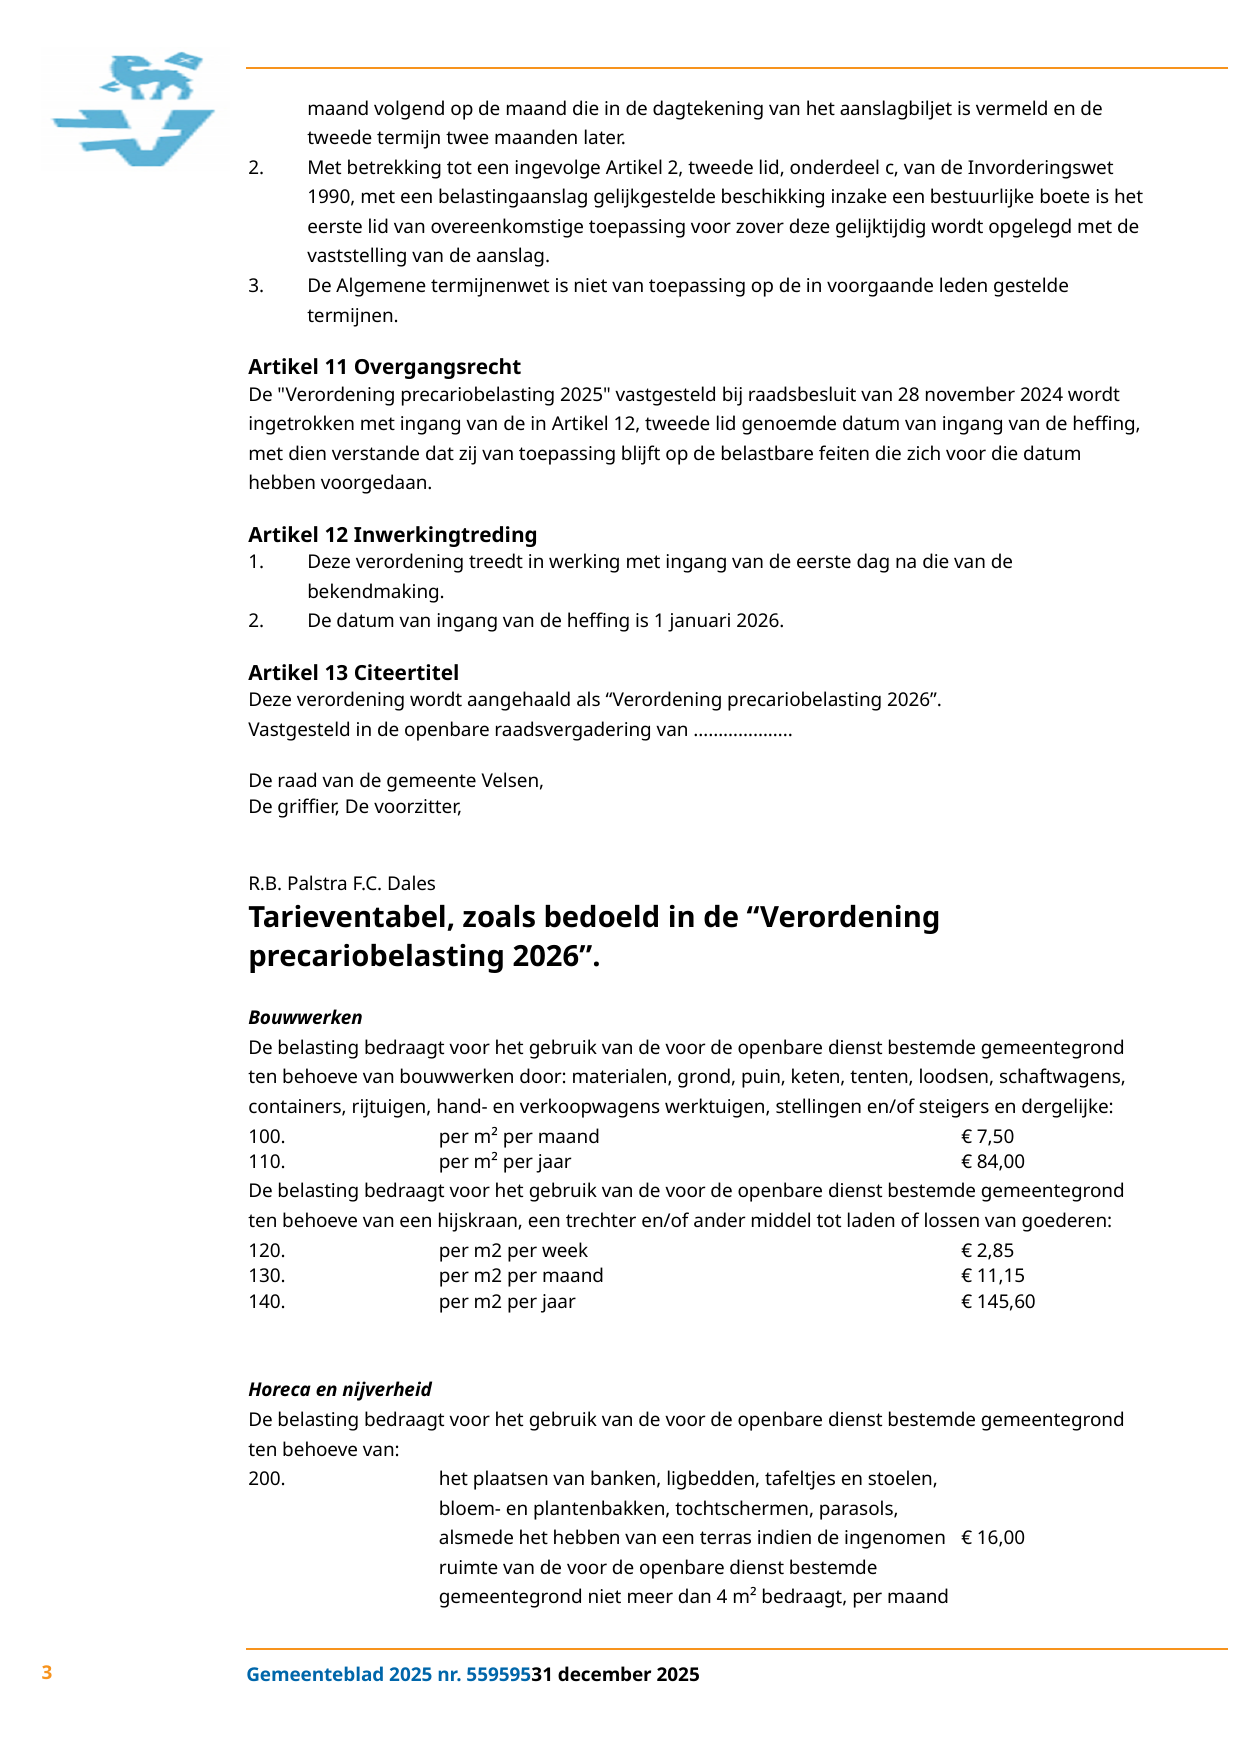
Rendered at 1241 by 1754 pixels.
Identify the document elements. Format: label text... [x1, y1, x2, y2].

text De belasting bedraagt voor het gebruik van de voor de openbare dienst bestemde gemeentegrond ten behoeve van een hijskraan, een trechter en/of ander middel tot laden of lossen van goederen: [248, 1178, 1152, 1233]
text De "Verordening precariobelasting 2025" vastgesteld bij raadsbesluit van 28 november 2024 wordt ingetrokken met ingang van de in Artikel 12, tweede lid genoemde datum van ingang van de heffing, met dien verstande dat zij van toepassing blijft op de belastbare feiten die zich voor die datum hebben voorgedaan. [248, 381, 1152, 495]
table_cell 110. [248, 1149, 439, 1174]
table_cell per m2 per maand [439, 1263, 961, 1288]
table_header € 7,50 [961, 1123, 1152, 1149]
table_cell 140. [248, 1289, 439, 1344]
table_header € 2,85 [961, 1237, 1152, 1263]
text Bouwwerken [248, 1004, 1152, 1030]
text Vastgesteld in de openbare raadsvergadering van ……………….. [248, 716, 1152, 742]
text Tarieventabel, zoals bedoeld in de “Verordening precariobelasting 2026”. [248, 896, 1152, 975]
table_header 120. [248, 1237, 439, 1263]
table_header 100. [248, 1123, 439, 1149]
picture [41, 47, 231, 172]
table_cell € 11,15 [961, 1263, 1152, 1288]
table_cell 130. [248, 1263, 439, 1288]
table_header per m² per maand [439, 1123, 961, 1149]
text De belasting bedraagt voor het gebruik van de voor de openbare dienst bestemde gemeentegrond ten behoeve van: [248, 1406, 1152, 1461]
list De datum van ingang van de heffing is 1 januari 2026. [248, 607, 1152, 633]
text Artikel 11 Overgangsrecht [248, 352, 1152, 381]
table_header per m2 per week [439, 1237, 961, 1263]
text Artikel 13 Citeertitel [248, 658, 1152, 686]
text Horeca en nijverheid [248, 1377, 1152, 1402]
table_header 200. [248, 1465, 439, 1609]
text De griffier, De voorzitter, [248, 793, 1152, 819]
list Deze verordening treedt in werking met ingang van de eerste dag na die van de bekendmaking. [248, 548, 1152, 604]
table_cell per m² per jaar [439, 1149, 961, 1174]
text De belasting bedraagt voor het gebruik van de voor de openbare dienst bestemde gemeentegrond ten behoeve van bouwwerken door: materialen, grond, puin, keten, tenten, loodsen, schaftwagens, containers, rijtuigen, hand- en verkoopwagens werktuigen, stellingen en/of steigers en dergelijke: [248, 1034, 1152, 1119]
text Deze verordening wordt aangehaald als “Verordening precariobelasting 2026”. [248, 686, 1152, 712]
list De Algemene termijnenwet is niet van toepassing op de in voorgaande leden gestelde termijnen. [248, 272, 1152, 328]
text Artikel 12 Inwerkingtreding [248, 520, 1152, 548]
list Met betrekking tot een ingevolge Artikel 2, tweede lid, onderdeel c, van de Invorderingswet 1990, met een belastingaanslag gelijkgestelde beschikking inzake een bestuurlijke boete is het eerste lid van overeenkomstige toepassing voor zover deze gelijktijdig wordt opgelegd met de vaststelling van de aanslag. [248, 154, 1152, 268]
text De raad van de gemeente Velsen, [248, 767, 1152, 793]
list maand volgend op de maand die in de dagtekening van het aanslagbiljet is vermeld en de tweede termijn twee maanden later. [248, 95, 1152, 150]
table_cell per m2 per jaar [439, 1289, 961, 1344]
text R.B. Palstra F.C. Dales [248, 870, 1152, 896]
table_cell € 145,60 [961, 1289, 1152, 1344]
table_header het plaatsen van banken, ligbedden, tafeltjes en stoelen, bloem- en plantenbakken, tochtschermen, parasols, alsmede het hebben van een terras indien de ingenomen ruimte van de voor de openbare dienst bestemde gemeentegrond niet meer dan 4 m² bedraagt, per maand [439, 1465, 961, 1609]
table_header € 16,00 [961, 1465, 1152, 1609]
table_cell € 84,00 [961, 1149, 1152, 1174]
